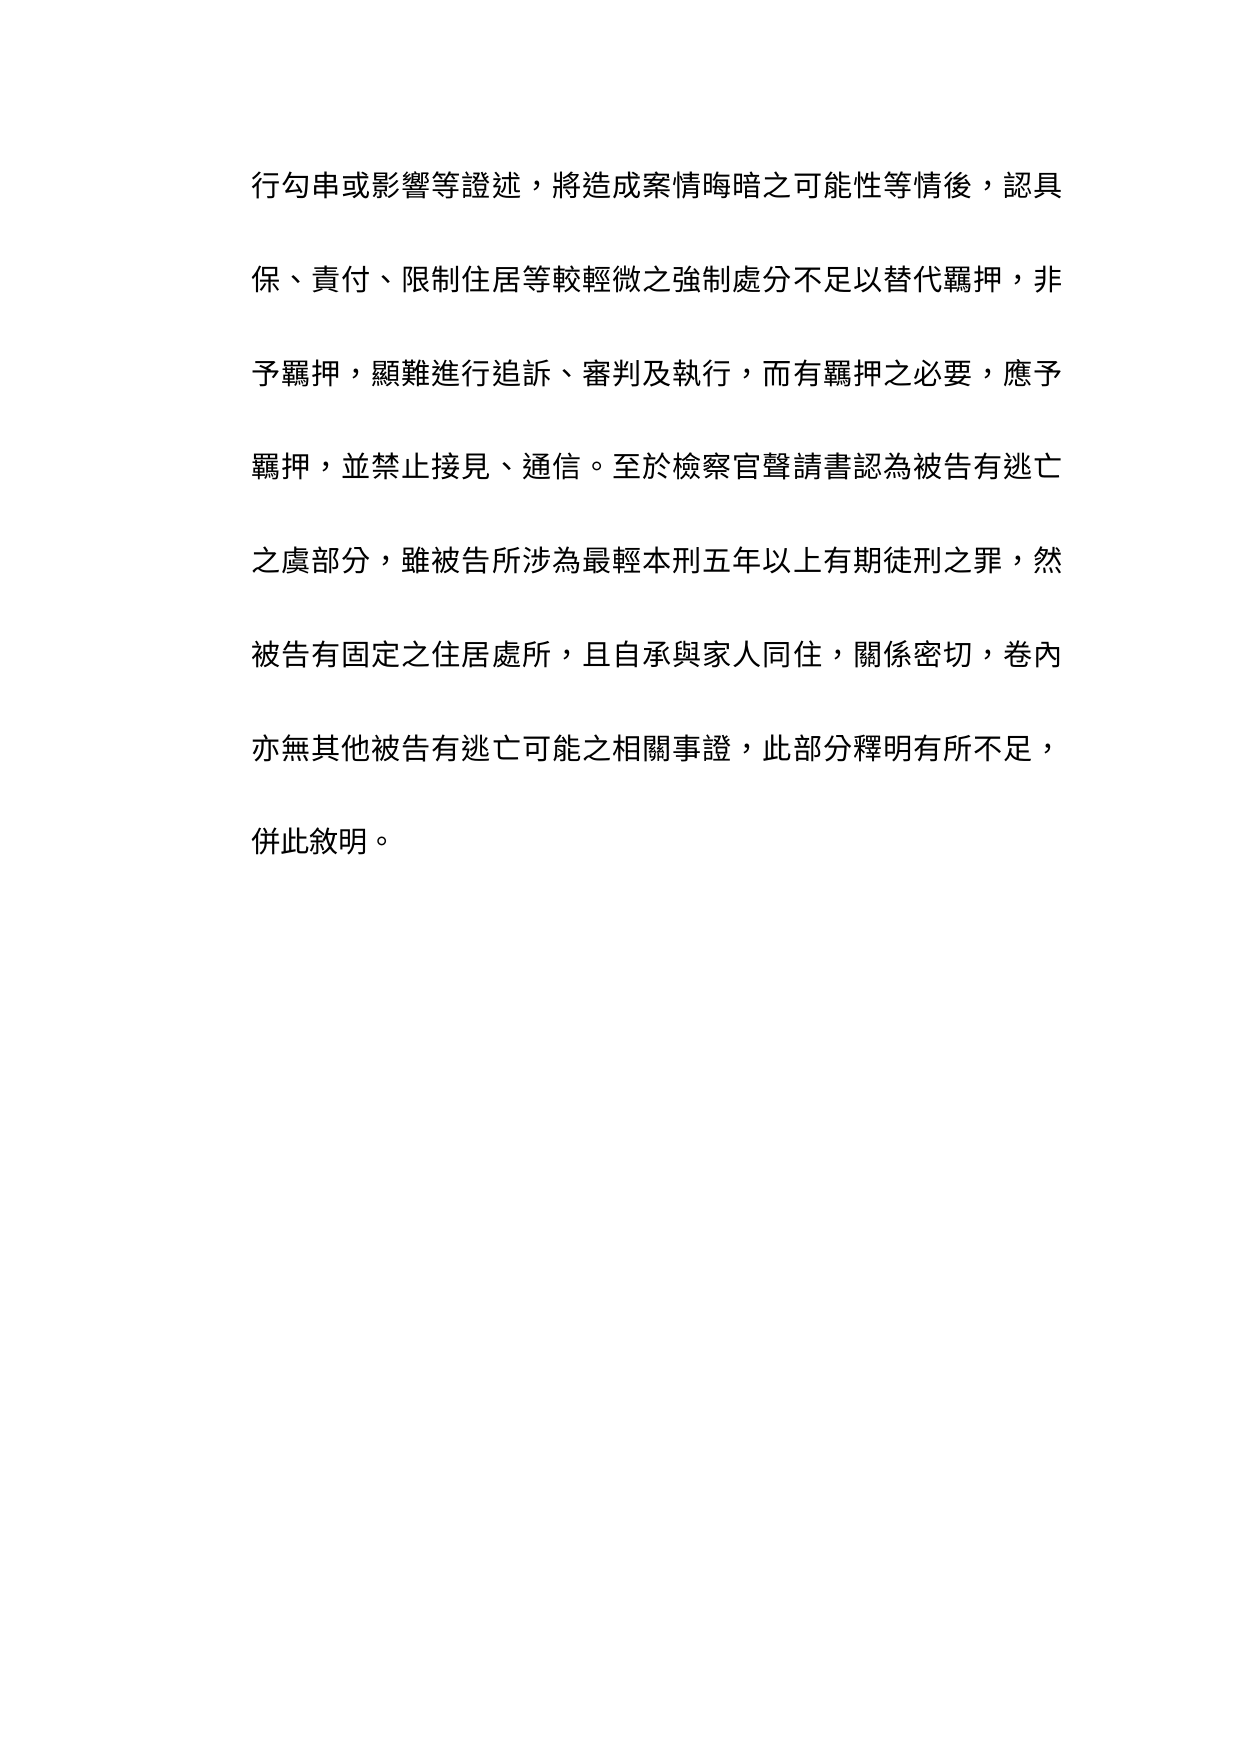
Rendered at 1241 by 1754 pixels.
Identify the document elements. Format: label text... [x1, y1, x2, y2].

text 行勾串或影響等證述，將造成案情晦暗之可能性等情後，認具保、責付、限制住居等較輕微之強制處分不足以替代羈押，非予羈押，顯難進行追訴、審判及執行，而有羈押之必要，應予羈押，並禁止接見、通信。至於檢察官聲請書認為被告有逃亡之虞部分，雖被告所涉為最輕本刑五年以上有期徒刑之罪，然被告有固定之住居處所，且自承與家人同住，關係密切，卷內亦無其他被告有逃亡可能之相關事證，此部分釋明有所不足，併此敘明。 [222, 142, 1063, 861]
